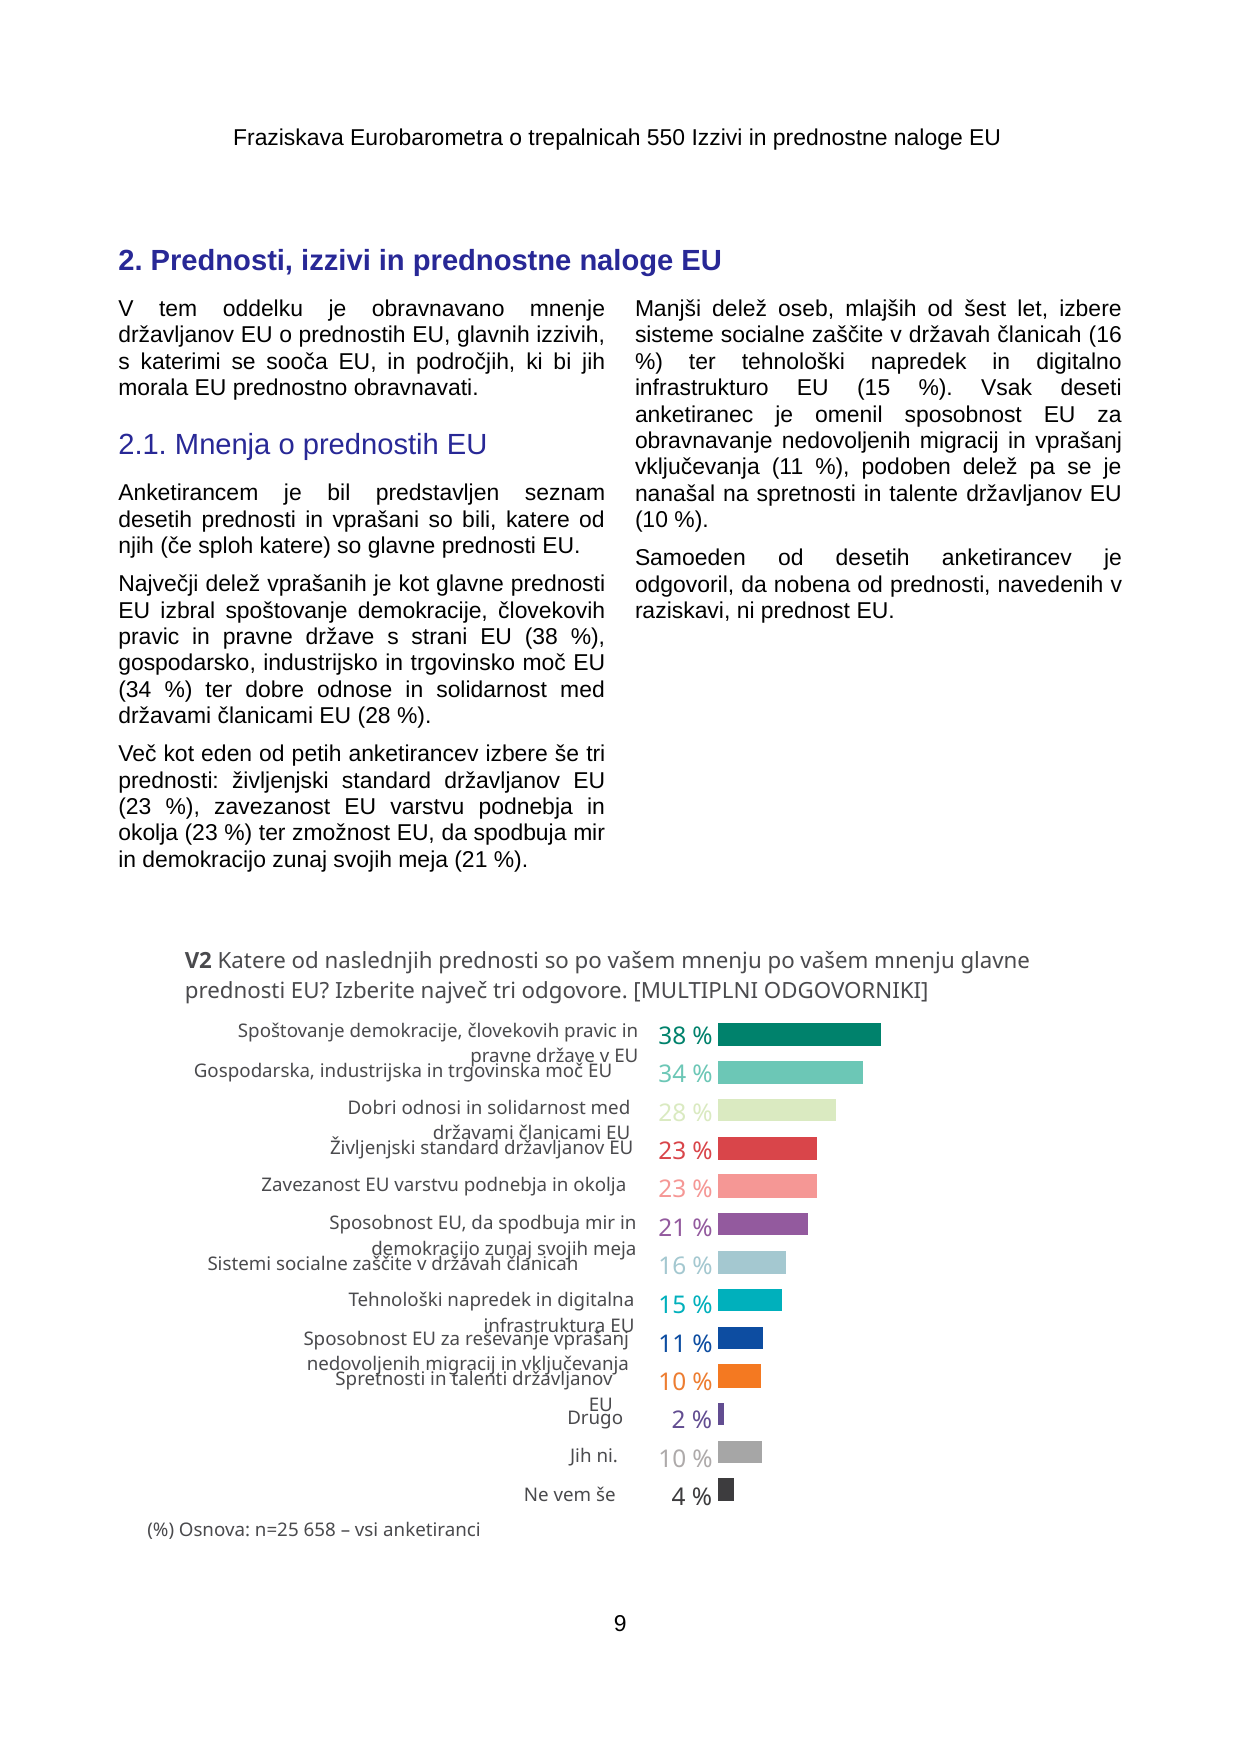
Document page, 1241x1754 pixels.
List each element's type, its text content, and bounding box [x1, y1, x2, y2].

text Manjši delež oseb, mlajših od šest let, izbere sisteme socialne zaščite v državah članicah (16 %) ter tehnološki napredek in digitalno infrastrukturo EU (15 %). Vsak deseti anketiranec je omenil sposobnost EU za obravnavanje nedovoljenih migracij in vprašanj vključevanja (11 %), podoben delež pa se je nanašal na spretnosti in talente državljanov EU (10 %). [635, 295, 1122, 532]
subtitle 2.1. Mnenja o prednostih EU [118, 427, 605, 461]
text V tem oddelku je obravnavano mnenje državljanov EU o prednostih EU, glavnih izzivih, s katerimi se sooča EU, in področjih, ki bi jih morala EU prednostno obravnavati. [118, 295, 605, 401]
text Anketirancem je bil predstavljen seznam desetih prednosti in vprašani so bili, katere od njih (če sploh katere) so glavne prednosti EU. [118, 479, 605, 558]
text Največji delež vprašanih je kot glavne prednosti EU izbral spoštovanje demokracije, človekovih pravic in pravne države s strani EU (38 %), gospodarsko, industrijsko in trgovinsko moč EU (34 %) ter dobre odnose in solidarnost med državami članicami EU (28 %). [118, 570, 605, 728]
text Več kot eden od petih anketirancev izbere še tri prednosti: življenjski standard državljanov EU (23 %), zavezanost EU varstvu podnebja in okolja (23 %) ter zmožnost EU, da spodbuja mir in demokracijo zunaj svojih meja (21 %). [118, 740, 605, 872]
text Samoeden od desetih anketirancev je odgovoril, da nobena od prednosti, navedenih v raziskavi, ni prednost EU. [635, 544, 1122, 623]
subtitle 2. Prednosti, izzivi in prednostne naloge EU [118, 243, 1122, 277]
